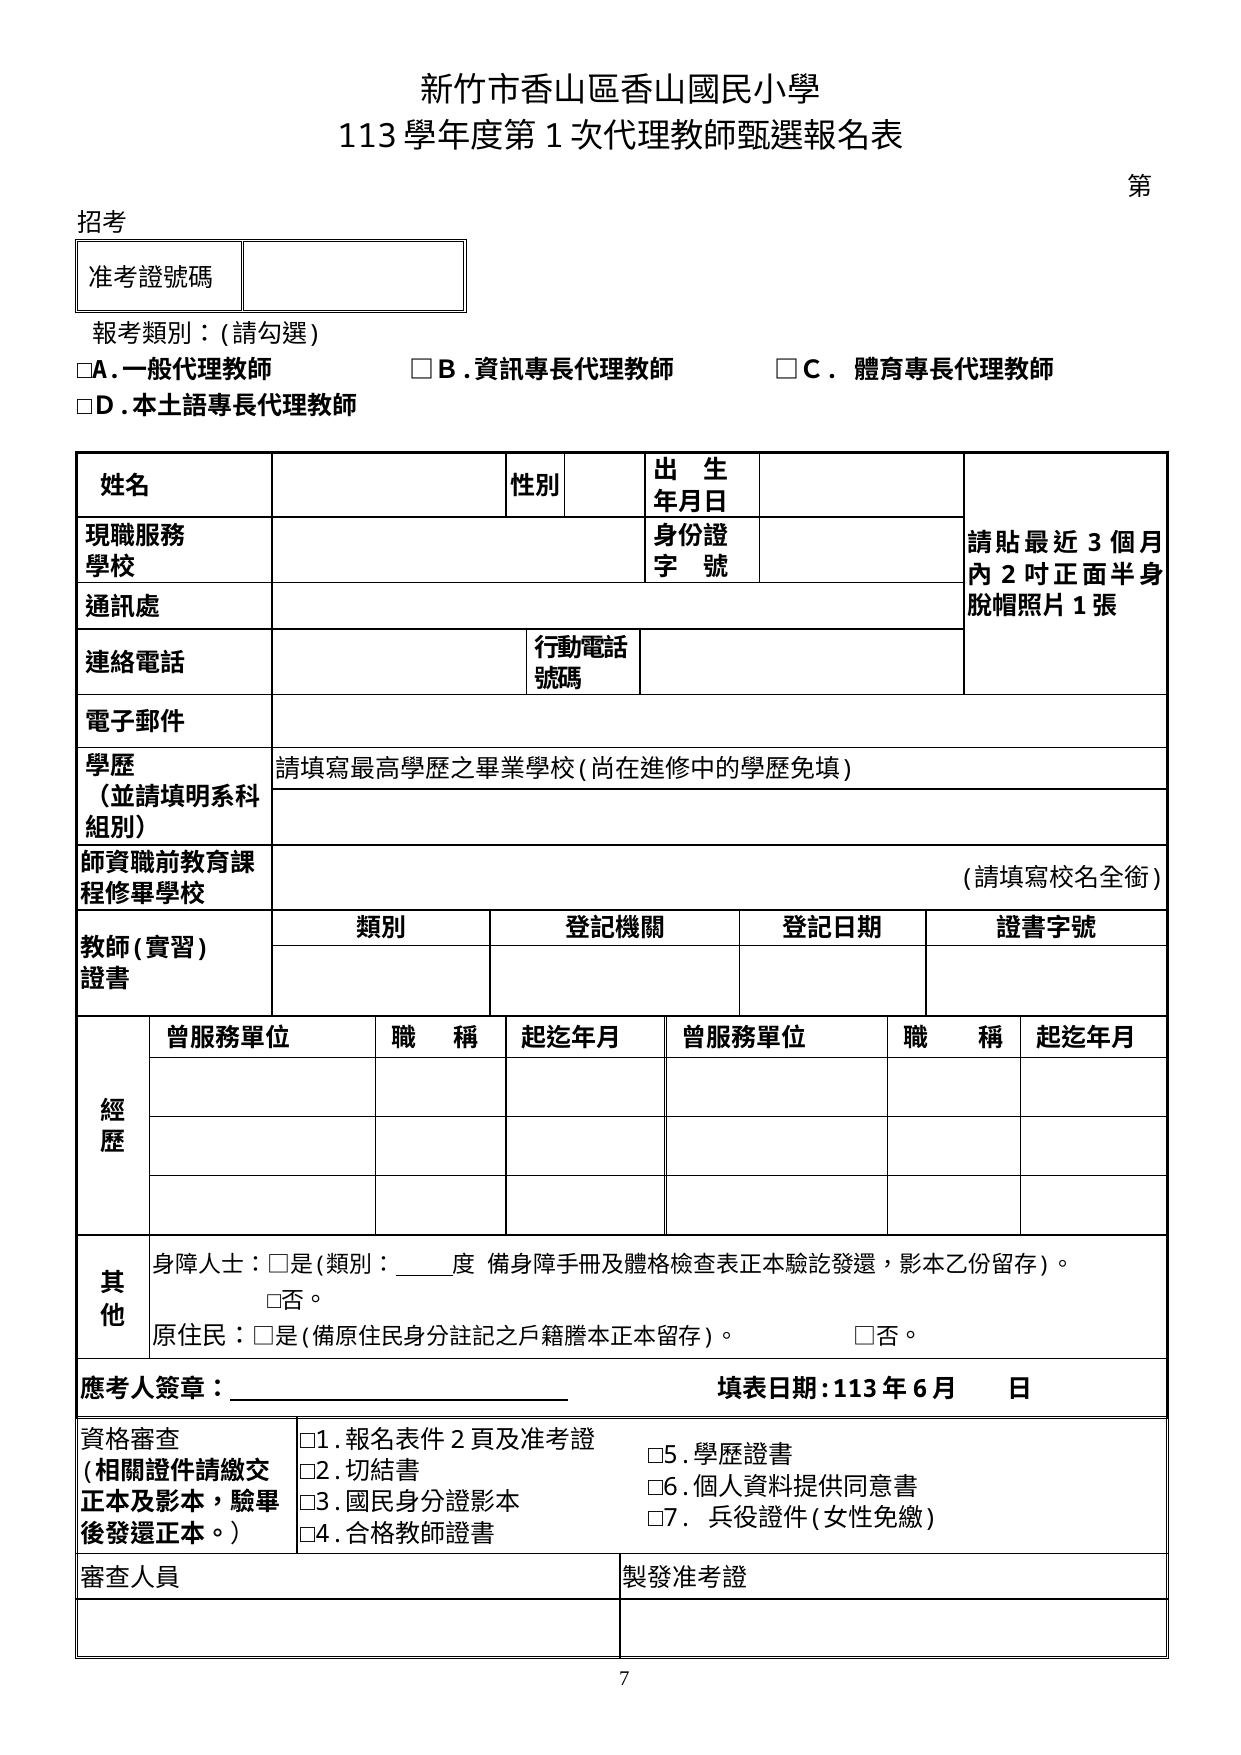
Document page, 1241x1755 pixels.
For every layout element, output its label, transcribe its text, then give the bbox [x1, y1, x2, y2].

table_cell 連絡電話 [78, 630, 271, 694]
table_cell 應考人簽章： 填表日期:113年6月 日 [78, 1359, 1166, 1416]
table_header [565, 454, 644, 516]
table_cell [621, 1600, 1166, 1656]
table_cell [376, 1117, 505, 1175]
table_cell [740, 946, 925, 1015]
table_cell [667, 1117, 887, 1175]
table_cell 職 稱 [376, 1017, 505, 1057]
table_header 姓名 [78, 454, 271, 516]
table_cell [150, 1117, 375, 1175]
table_cell 請填寫最高學歷之畢業學校(尚在進修中的學歷免填) [273, 748, 1166, 788]
table_header 請貼最近3個月內2吋正面半身脫帽照片1張 [965, 454, 1166, 694]
text 新竹市香山區香山國民小學 [77, 75, 1163, 108]
table_header [244, 242, 463, 310]
table_cell 其 他 [78, 1236, 149, 1358]
table_cell 製發准考證 [621, 1554, 1166, 1598]
table_cell 登記日期 [740, 911, 925, 944]
table_cell 資格審查 (相關證件請繳交正本及影本，驗畢後發還正本。） [78, 1419, 296, 1552]
table_header 性別 [507, 454, 564, 516]
table_cell [150, 1176, 375, 1234]
table_cell 現職服務 學校 [78, 518, 271, 582]
table_cell 身份證 字 號 [646, 518, 759, 582]
table_cell [507, 1058, 664, 1116]
table_cell [888, 1117, 1020, 1175]
table_cell [78, 1600, 619, 1656]
table_header 出 生 年月日 [646, 454, 759, 516]
text 第 招考 [77, 167, 1163, 239]
table_cell 曾服務單位 [667, 1017, 887, 1057]
table_cell [273, 518, 644, 582]
table_cell 類別 [273, 911, 489, 944]
table_header [273, 454, 505, 516]
table_cell □1.報名表件2頁及准考證 □2.切結書 □3.國民身分證影本 □4.合格教師證書 [298, 1419, 645, 1552]
table_cell [491, 946, 739, 1015]
table_cell [667, 1176, 887, 1234]
table_cell 通訊處 [78, 583, 271, 628]
text □A.一般代理教師 □Ｂ.資訊專長代理教師 □Ｃ. 體育專長代理教師 [77, 349, 1163, 386]
table_cell 經 歷 [78, 1017, 149, 1234]
table_cell [273, 790, 1166, 844]
table_cell [927, 946, 1166, 1015]
table_cell [888, 1058, 1020, 1116]
table_cell 職 稱 [888, 1017, 1020, 1057]
table_cell [1021, 1176, 1166, 1234]
table_cell 審查人員 [78, 1554, 619, 1598]
table_cell [507, 1117, 664, 1175]
table_cell [150, 1058, 375, 1116]
table_cell [507, 1176, 664, 1234]
table_cell (請填寫校名全銜) [273, 846, 1166, 909]
table_cell 教師(實習) 證書 [78, 911, 271, 1015]
text 113學年度第1次代理教師甄選報名表 [77, 121, 1163, 154]
text 報考類別：(請勾選) [77, 313, 1163, 349]
text □Ｄ.本土語專長代理教師 [77, 386, 1163, 422]
table_cell 曾服務單位 [150, 1017, 375, 1057]
table_cell [273, 946, 489, 1015]
table_cell [376, 1176, 505, 1234]
table_cell 起迄年月 [1021, 1017, 1166, 1057]
table_cell [760, 518, 963, 582]
table_cell [1021, 1117, 1166, 1175]
table_cell [1021, 1058, 1166, 1116]
table_cell 登記機關 [491, 911, 739, 944]
table_cell 師資職前教育課程修畢學校 [78, 846, 271, 909]
table_cell 電子郵件 [78, 695, 271, 747]
table_header 准考證號碼 [78, 242, 241, 310]
table_cell □5.學歷證書 □6.個人資料提供同意書 □7. 兵役證件(女性免繳) [645, 1419, 1166, 1552]
table_cell 學歷 （並請填明系科組別） [78, 748, 271, 844]
table_cell [888, 1176, 1020, 1234]
table_cell 證書字號 [927, 911, 1166, 944]
table_cell [273, 630, 526, 694]
table_header [760, 454, 963, 516]
table_cell 行動電話號碼 [527, 630, 639, 694]
table_cell [273, 695, 1166, 747]
table_cell [641, 630, 963, 694]
table_cell 起迄年月 [507, 1017, 664, 1057]
table_cell [667, 1058, 887, 1116]
table_cell [376, 1058, 505, 1116]
table_cell [273, 583, 963, 628]
table_cell 身障人士：□是(類別： 度 備身障手冊及體格檢查表正本驗訖發還，影本乙份留存)。 □否。 原住民：□是(備原住民身分註記之戶籍謄本正本留存)。 □否。 [150, 1236, 1166, 1358]
